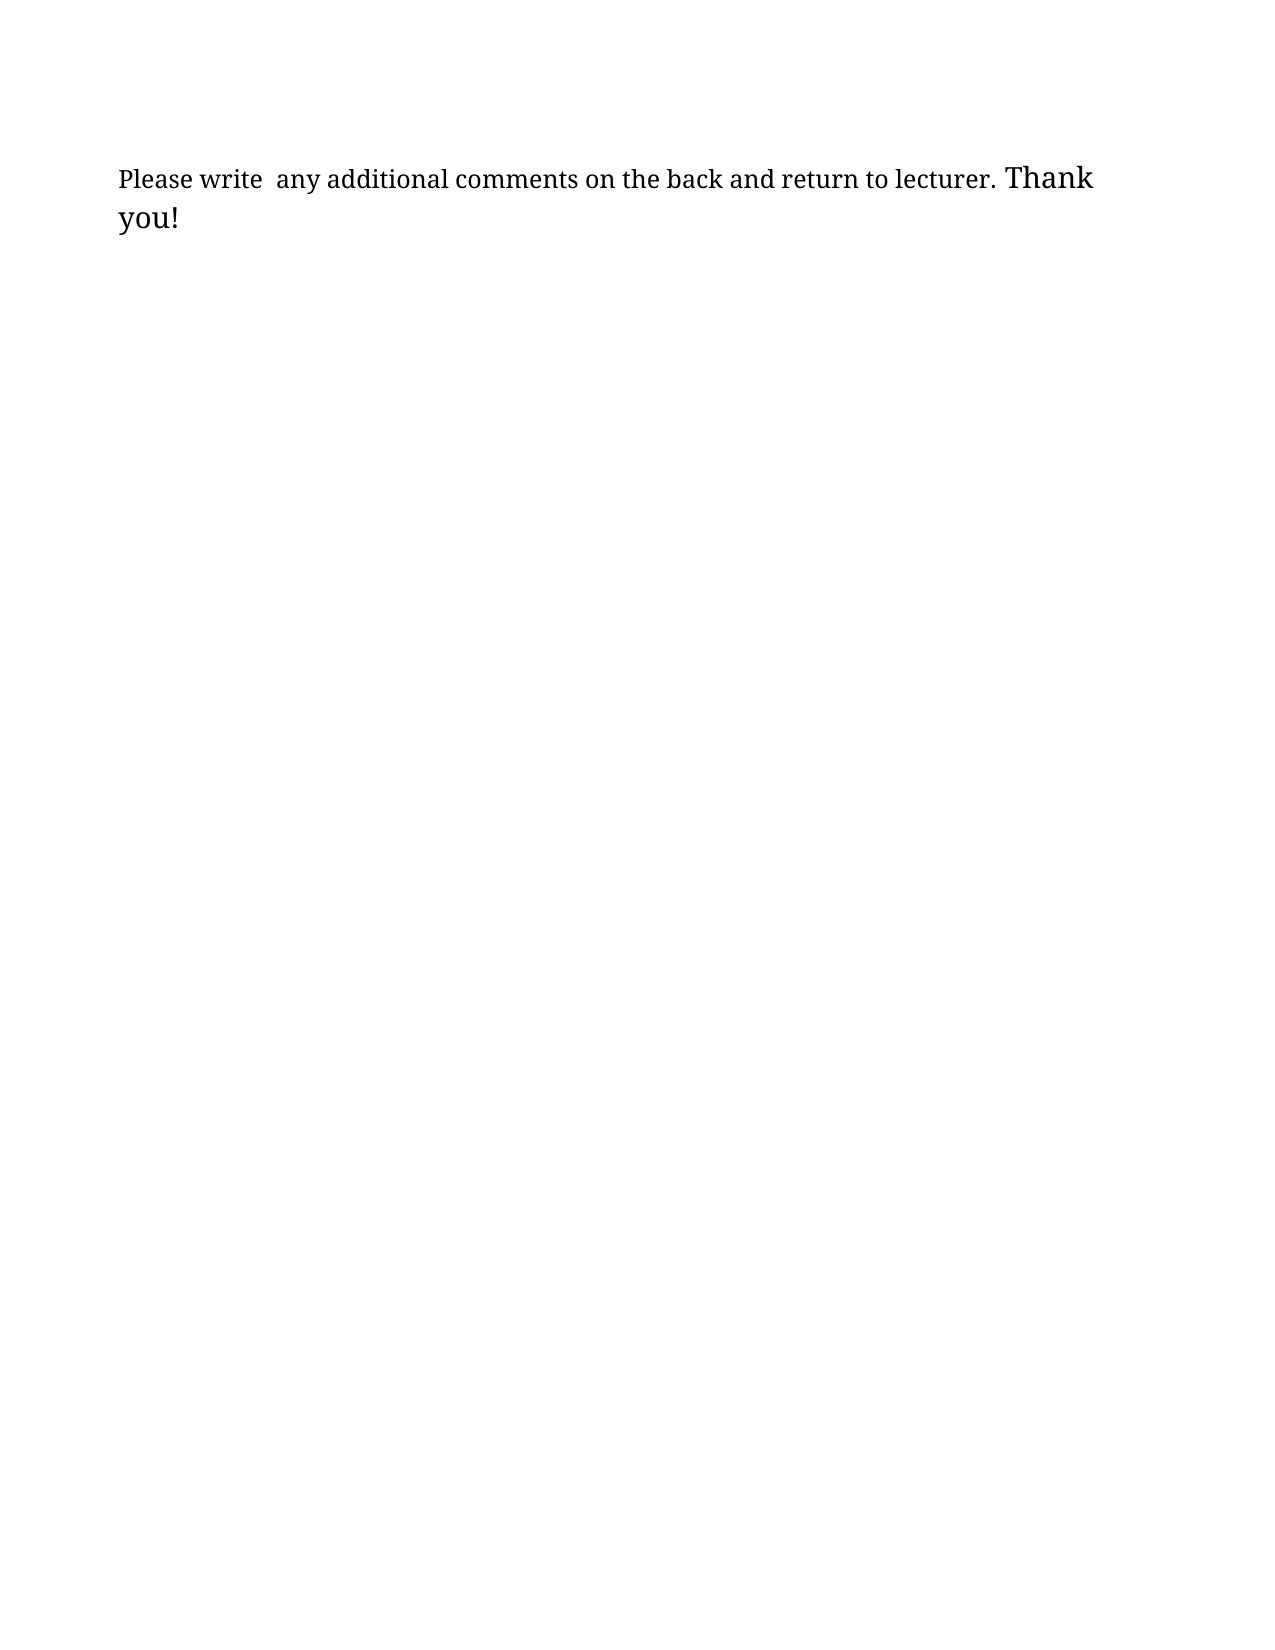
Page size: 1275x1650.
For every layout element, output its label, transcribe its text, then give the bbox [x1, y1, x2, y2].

text Please write any additional comments on the back and return to lecturer. Thank you! [118, 158, 1157, 237]
